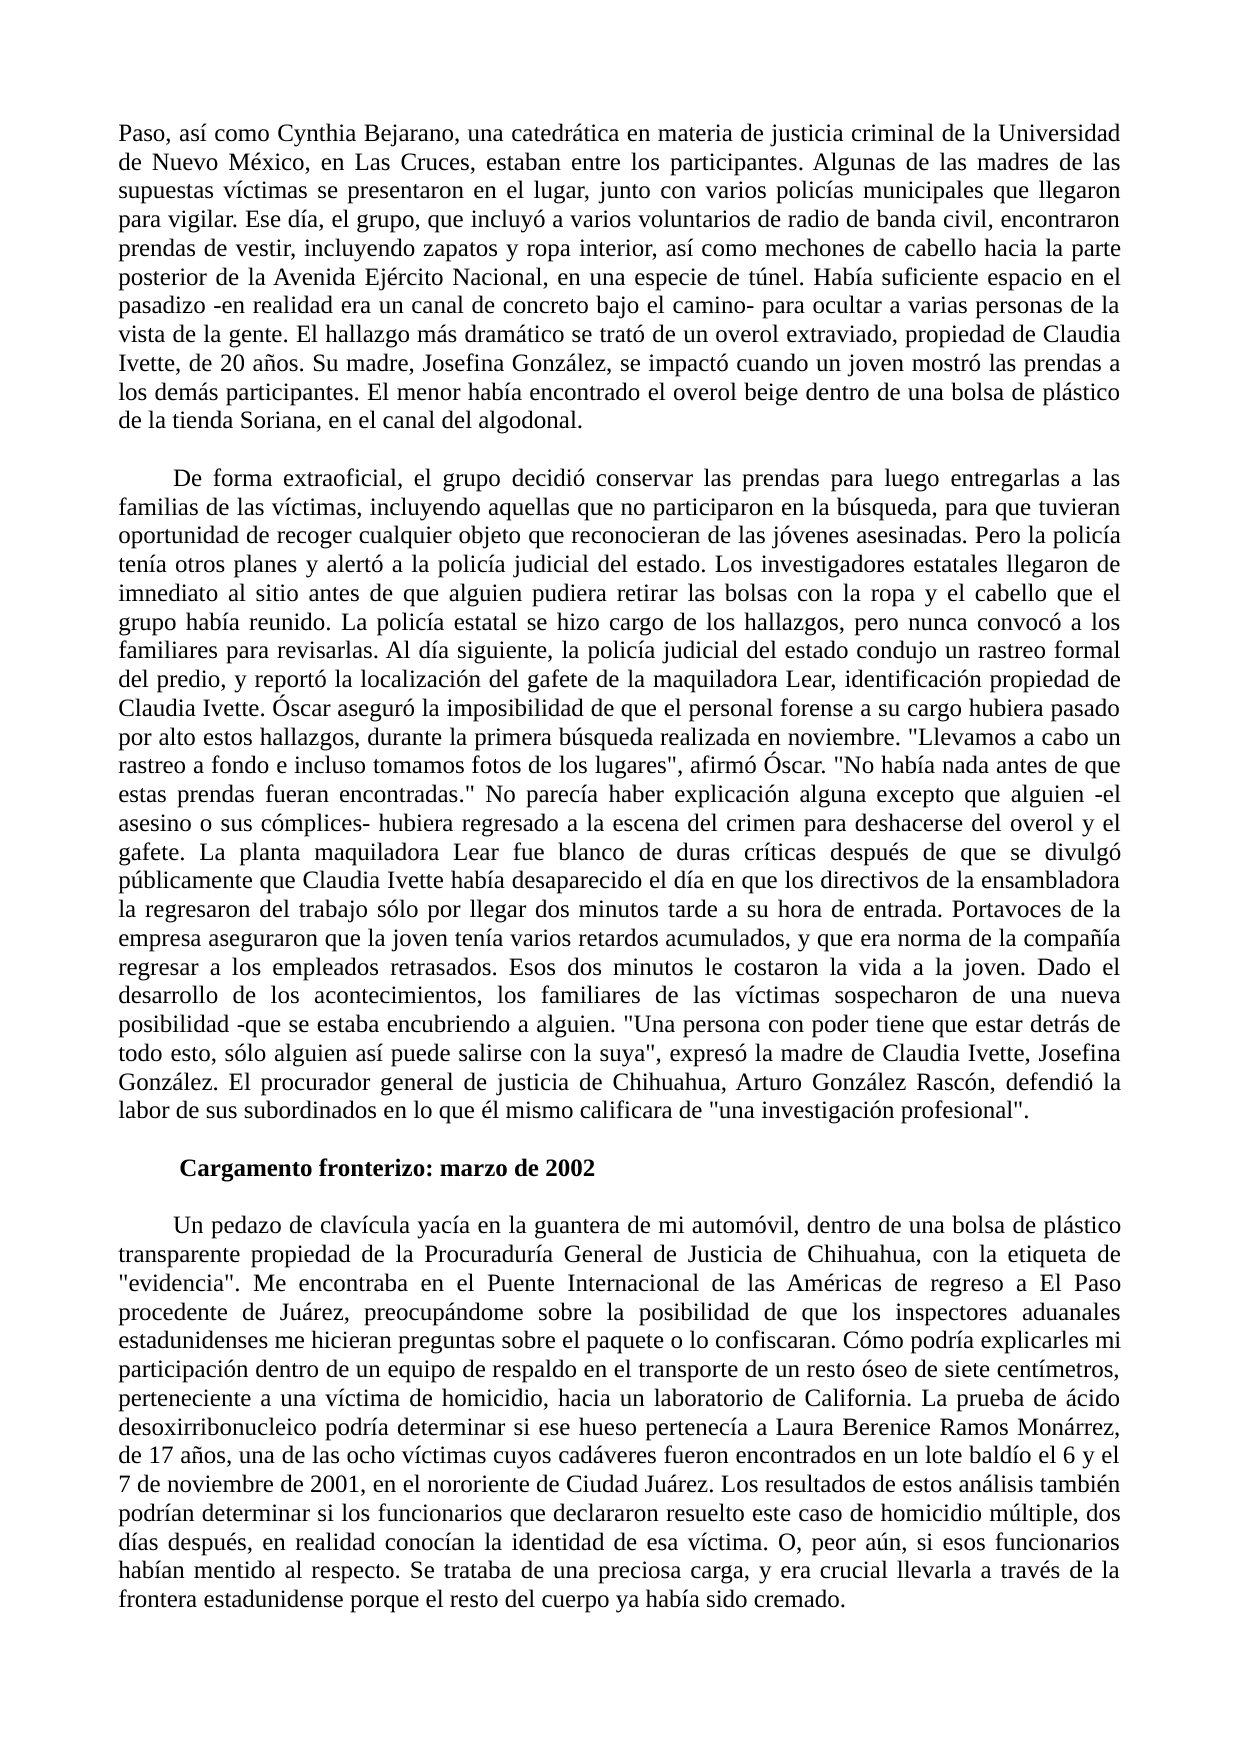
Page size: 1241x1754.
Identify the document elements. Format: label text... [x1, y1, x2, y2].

text Un pedazo de clavícula yacía en la guantera de mi automóvil, dentro de una bolsa de plástico transparente propiedad de la Procuraduría General de Justicia de Chihuahua, con la etiqueta de "evidencia". Me encontraba en el Puente Internacional de las Américas de regreso a El Paso procedente de Juárez, preocupándome sobre la posibilidad de que los inspectores aduanales estadunidenses me hicieran preguntas sobre el paquete o lo confiscaran. Cómo podría explicarles mi participación dentro de un equipo de respaldo en el transporte de un resto óseo de siete centímetros, perteneciente a una víctima de homicidio, hacia un laboratorio de California. La prueba de ácido desoxirribonucleico podría determinar si ese hueso pertenecía a Laura Berenice Ramos Monárrez, de 17 años, una de las ocho víctimas cuyos cadáveres fueron encontrados en un lote baldío el 6 y el 7 de noviembre de 2001, en el nororiente de Ciudad Juárez. Los resultados de estos análisis también podrían determinar si los funcionarios que declararon resuelto este caso de homicidio múltiple, dos días después, en realidad conocían la identidad de esa víctima. O, peor aún, si esos funcionarios habían mentido al respecto. Se trataba de una preciosa carga, y era crucial llevarla a través de la frontera estadunidense porque el resto del cuerpo ya había sido cremado. [118, 1211, 1122, 1613]
text De forma extraoficial, el grupo decidió conservar las prendas para luego entregarlas a las familias de las víctimas, incluyendo aquellas que no participaron en la búsqueda, para que tuvieran oportunidad de recoger cualquier objeto que reconocieran de las jóvenes asesinadas. Pero la policía tenía otros planes y alertó a la policía judicial del estado. Los investigadores estatales llegaron de imnediato al sitio antes de que alguien pudiera retirar las bolsas con la ropa y el cabello que el grupo había reunido. La policía estatal se hizo cargo de los hallazgos, pero nunca convocó a los familiares para revisarlas. Al día siguiente, la policía judicial del estado condujo un rastreo formal del predio, y reportó la localización del gafete de la maquiladora Lear, identificación propiedad de Claudia Ivette. Óscar aseguró la imposibilidad de que el personal forense a su cargo hubiera pasado por alto estos hallazgos, durante la primera búsqueda realizada en noviembre. "Llevamos a cabo un rastreo a fondo e incluso tomamos fotos de los lugares", afirmó Óscar. "No había nada antes de que estas prendas fueran encontradas." No parecía haber explicación alguna excepto que alguien -el asesino o sus cómplices- hubiera regresado a la escena del crimen para deshacerse del overol y el gafete. La planta maquiladora Lear fue blanco de duras críticas después de que se divulgó públicamente que Claudia Ivette había desaparecido el día en que los directivos de la ensambladora la regresaron del trabajo sólo por llegar dos minutos tarde a su hora de entrada. Portavoces de la empresa aseguraron que la joven tenía varios retardos acumulados, y que era norma de la compañía regresar a los empleados retrasados. Esos dos minutos le costaron la vida a la joven. Dado el desarrollo de los acontecimientos, los familiares de las víctimas sospecharon de una nueva posibilidad -que se estaba encubriendo a alguien. "Una persona con poder tiene que estar detrás de todo esto, sólo alguien así puede salirse con la suya", expresó la madre de Claudia Ivette, Josefina González. El procurador general de justicia de Chihuahua, Arturo González Rascón, defendió la labor de sus subordinados en lo que él mismo calificara de "una investigación profesional". [118, 463, 1122, 1124]
text Paso, así como Cynthia Bejarano, una catedrática en materia de justicia criminal de la Universidad de Nuevo México, en Las Cruces, estaban entre los participantes. Algunas de las madres de las supuestas víctimas se presentaron en el lugar, junto con varios policías municipales que llegaron para vigilar. Ese día, el grupo, que incluyó a varios voluntarios de radio de banda civil, encontraron prendas de vestir, incluyendo zapatos y ropa interior, así como mechones de cabello hacia la parte posterior de la Avenida Ejército Nacional, en una especie de túnel. Había suficiente espacio en el pasadizo -en realidad era un canal de concreto bajo el camino- para ocultar a varias personas de la vista de la gente. El hallazgo más dramático se trató de un overol extraviado, propiedad de Claudia Ivette, de 20 años. Su madre, Josefina González, se impactó cuando un joven mostró las prendas a los demás participantes. El menor había encontrado el overol beige dentro de una bolsa de plástico de la tienda Soriana, en el canal del algodonal. [118, 118, 1122, 434]
text Cargamento fronterizo: marzo de 2002 [118, 1153, 1122, 1182]
